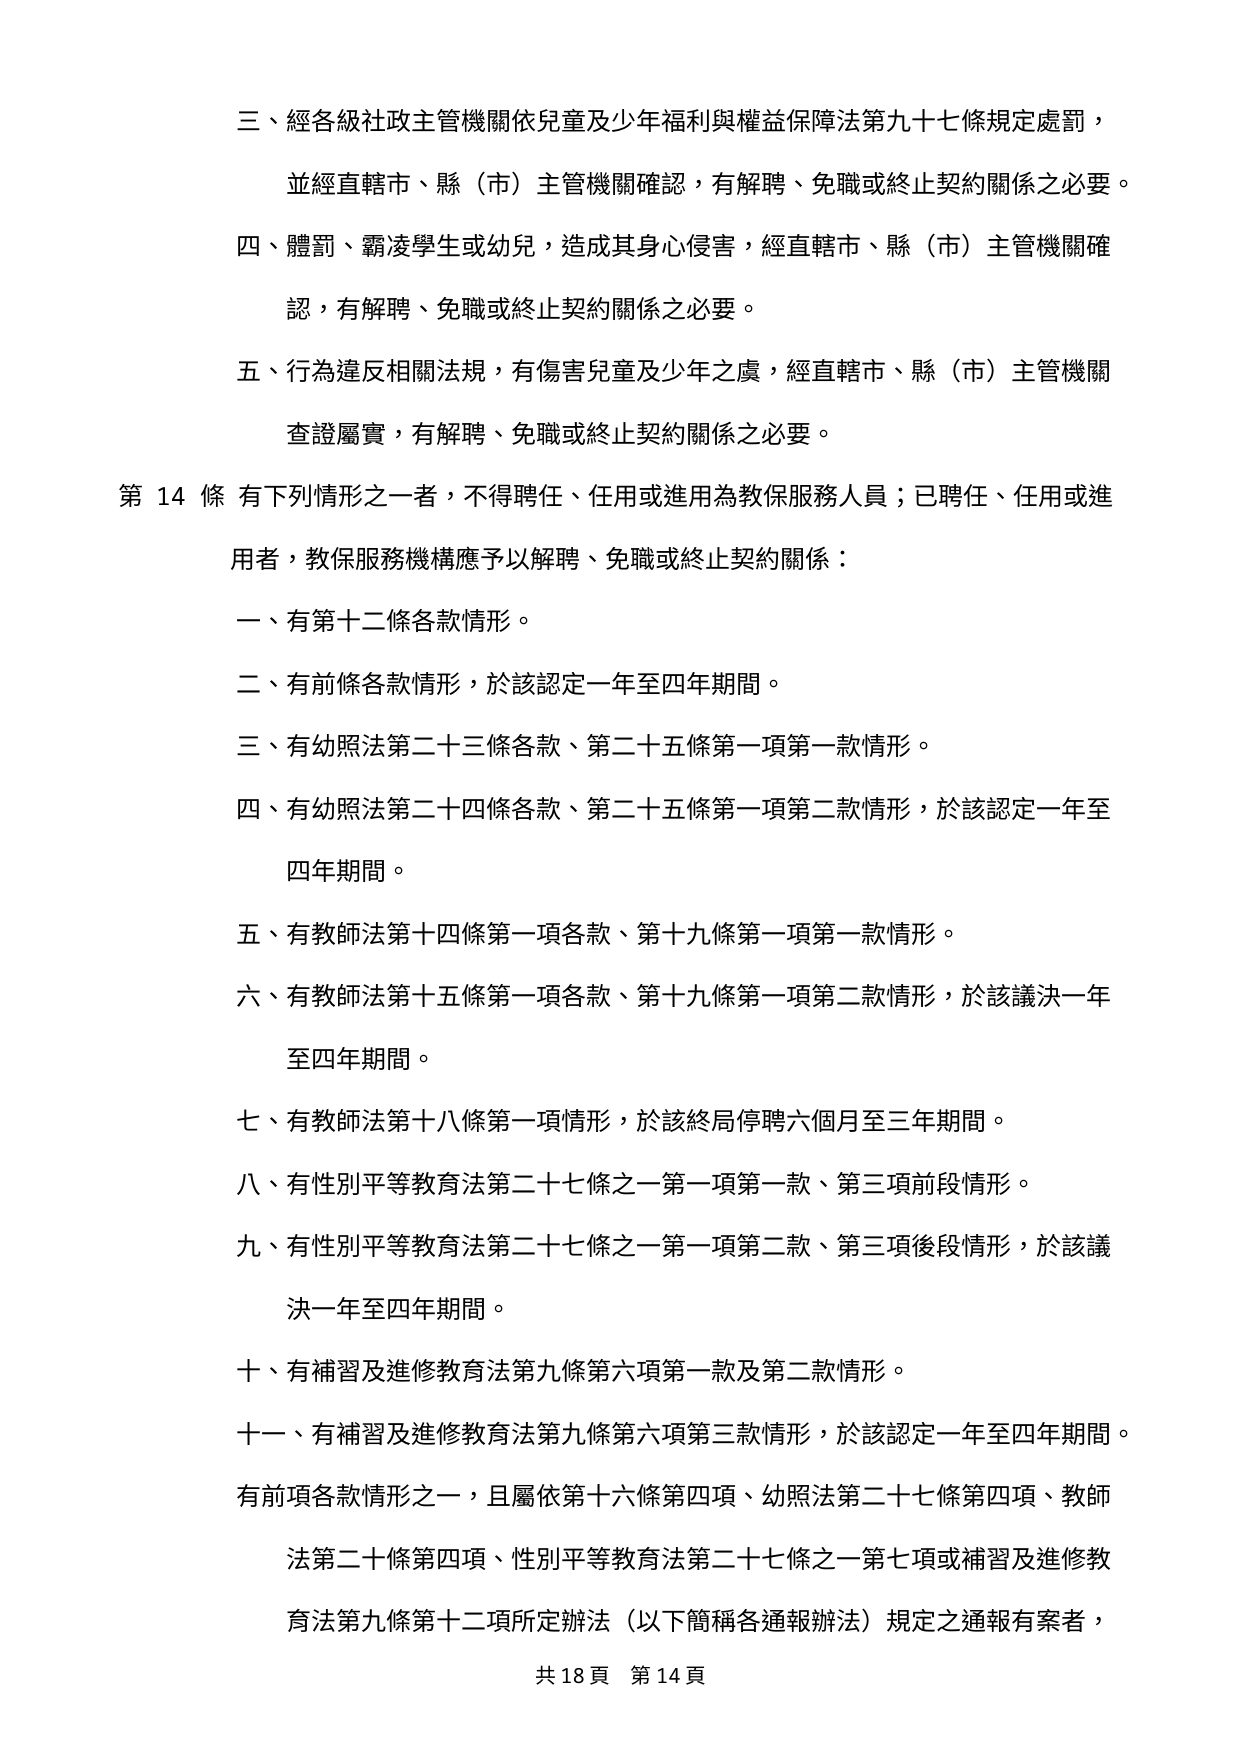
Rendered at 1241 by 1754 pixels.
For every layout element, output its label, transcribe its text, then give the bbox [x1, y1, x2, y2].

text 第 14 條 有下列情形之一者，不得聘任、任用或進用為教保服務人員；已聘任、任用或進用者，教保服務機構應予以解聘、免職或終止契約關係： [118, 453, 1122, 578]
text 六、有教師法第十五條第一項各款、第十九條第一項第二款情形，於該議決一年至四年期間。 [236, 953, 1122, 1078]
text 五、行為違反相關法規，有傷害兒童及少年之虞，經直轄市、縣（市）主管機關查證屬實，有解聘、免職或終止契約關係之必要。 [236, 328, 1122, 453]
text 十、有補習及進修教育法第九條第六項第一款及第二款情形。 [236, 1328, 1122, 1391]
text 三、有幼照法第二十三條各款、第二十五條第一項第一款情形。 [236, 703, 1122, 766]
text 四、體罰、霸凌學生或幼兒，造成其身心侵害，經直轄市、縣（市）主管機關確認，有解聘、免職或終止契約關係之必要。 [236, 203, 1122, 328]
text 七、有教師法第十八條第一項情形，於該終局停聘六個月至三年期間。 [236, 1078, 1122, 1141]
text 有前項各款情形之一，且屬依第十六條第四項、幼照法第二十七條第四項、教師法第二十條第四項、性別平等教育法第二十七條之一第七項或補習及進修教育法第九條第十二項所定辦法（以下簡稱各通報辦法）規定之通報有案者，不得聘任、任用或進用；已聘任、任用或進用者，由教保服務機構逕予解聘、免職或終止契約關係；非屬依各通報辦法規定之通報有案者，教保服務機構應依第十二條或前條規定辦理，不得聘任、任用或進用；已聘任、任用或進用者，予以解聘、免職或終止契約關係。 [236, 1453, 1122, 1641]
text 十一、有補習及進修教育法第九條第六項第三款情形，於該認定一年至四年期間。 [236, 1391, 1122, 1453]
text 二、有前條各款情形，於該認定一年至四年期間。 [236, 641, 1122, 703]
text 一、有第十二條各款情形。 [236, 578, 1122, 641]
text 九、有性別平等教育法第二十七條之一第一項第二款、第三項後段情形，於該議決一年至四年期間。 [236, 1203, 1122, 1328]
text 三、經各級社政主管機關依兒童及少年福利與權益保障法第九十七條規定處罰，並經直轄市、縣（市）主管機關確認，有解聘、免職或終止契約關係之必要。 [236, 78, 1122, 203]
text 八、有性別平等教育法第二十七條之一第一項第一款、第三項前段情形。 [236, 1141, 1122, 1203]
text 四、有幼照法第二十四條各款、第二十五條第一項第二款情形，於該認定一年至四年期間。 [236, 766, 1122, 891]
text 五、有教師法第十四條第一項各款、第十九條第一項第一款情形。 [236, 891, 1122, 953]
